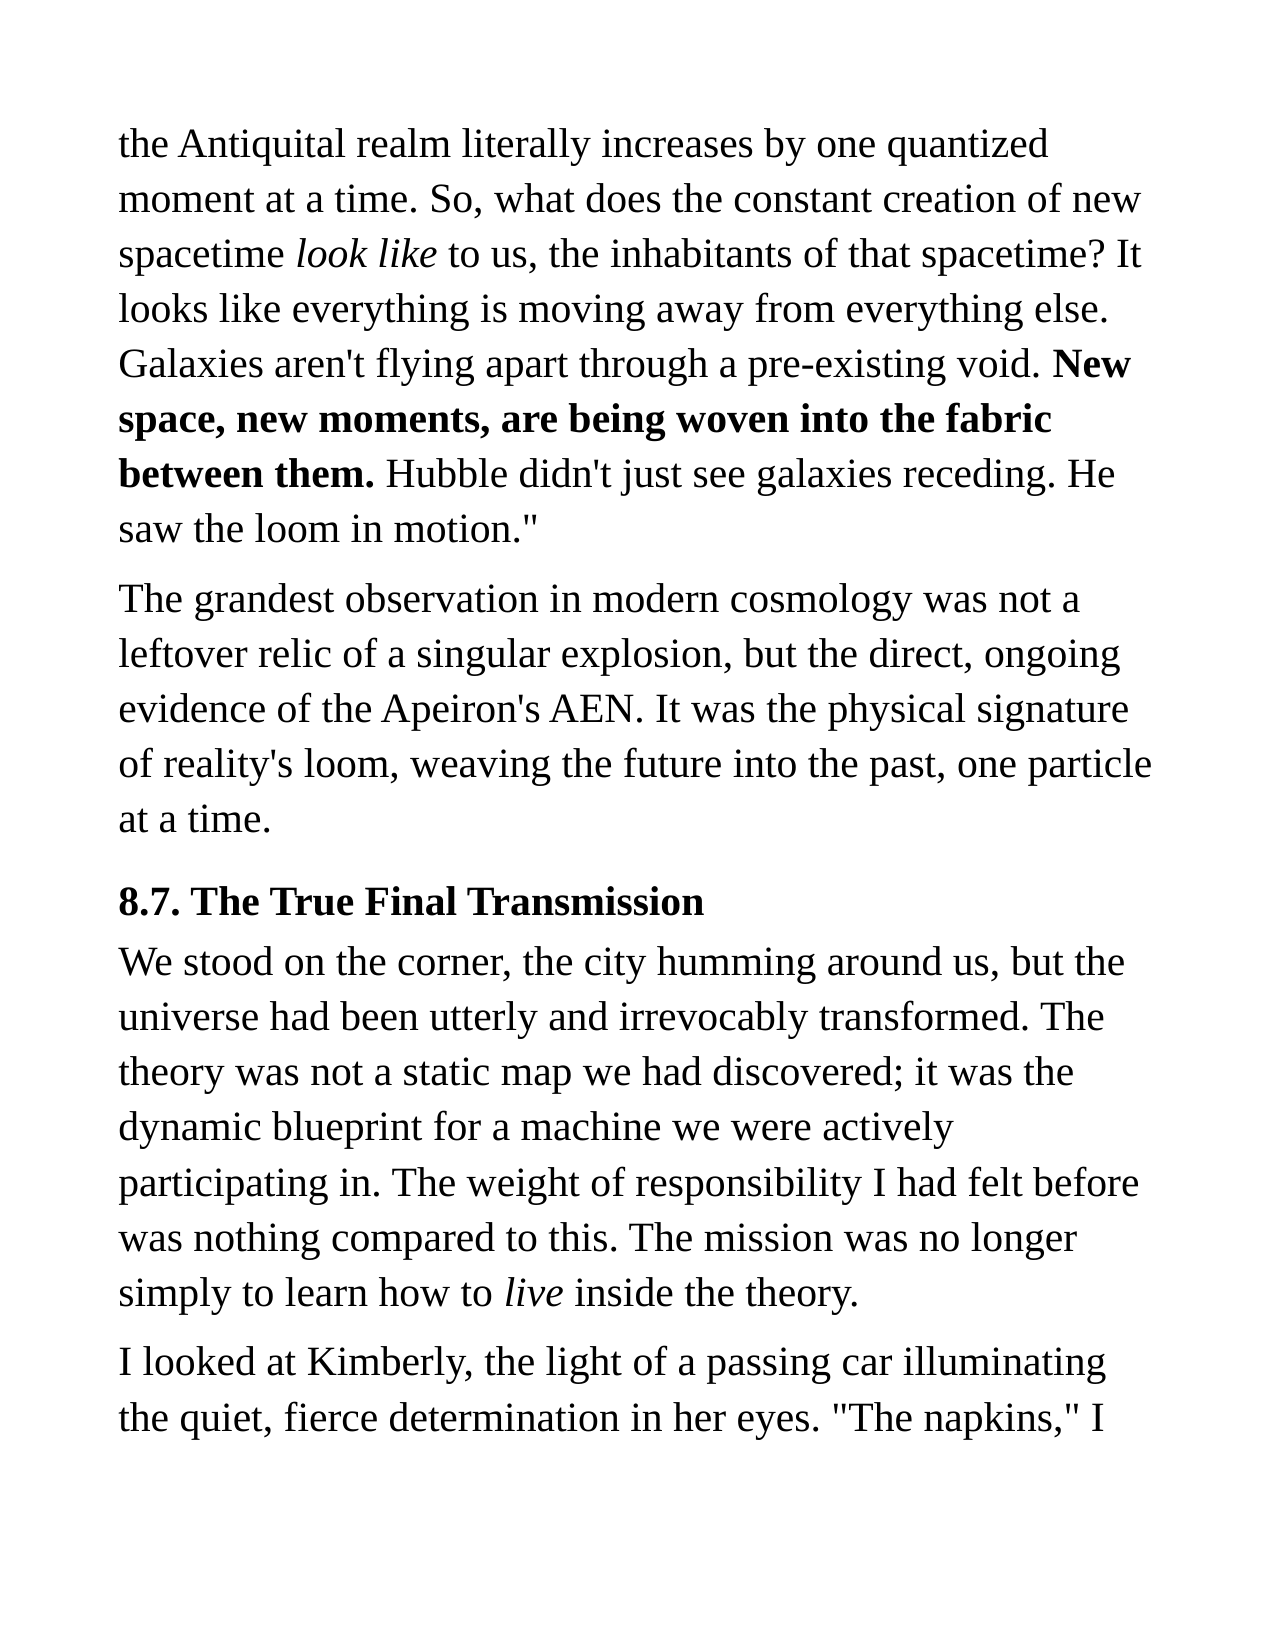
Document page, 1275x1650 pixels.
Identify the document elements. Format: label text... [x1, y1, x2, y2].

text The grandest observation in modern cosmology was not a leftover relic of a singular explosion, but the direct, ongoing evidence of the Apeiron's AEN. It was the physical signature of reality's loom, weaving the future into the past, one particle at a time. [118, 573, 1157, 842]
subtitle 8.7. The True Final Transmission [118, 876, 1157, 924]
text We stood on the corner, the city humming around us, but the universe had been utterly and irrevocably transformed. The theory was not a static map we had discovered; it was the dynamic blueprint for a machine we were actively participating in. The weight of responsibility I had felt before was nothing compared to this. The mission was no longer simply to learn how to live inside the theory. [118, 937, 1157, 1315]
text the Antiquital realm literally increases by one quantized moment at a time. So, what does the constant creation of new spacetime look like to us, the inhabitants of that spacetime? It looks like everything is moving away from everything else. Galaxies aren't flying apart through a pre-existing void. New space, new moments, are being woven into the fabric between them. Hubble didn't just see galaxies receding. He saw the loom in motion." [118, 118, 1157, 552]
text I looked at Kimberly, the light of a passing car illuminating the quiet, fierce determination in her eyes. "The napkins," I [118, 1337, 1157, 1440]
